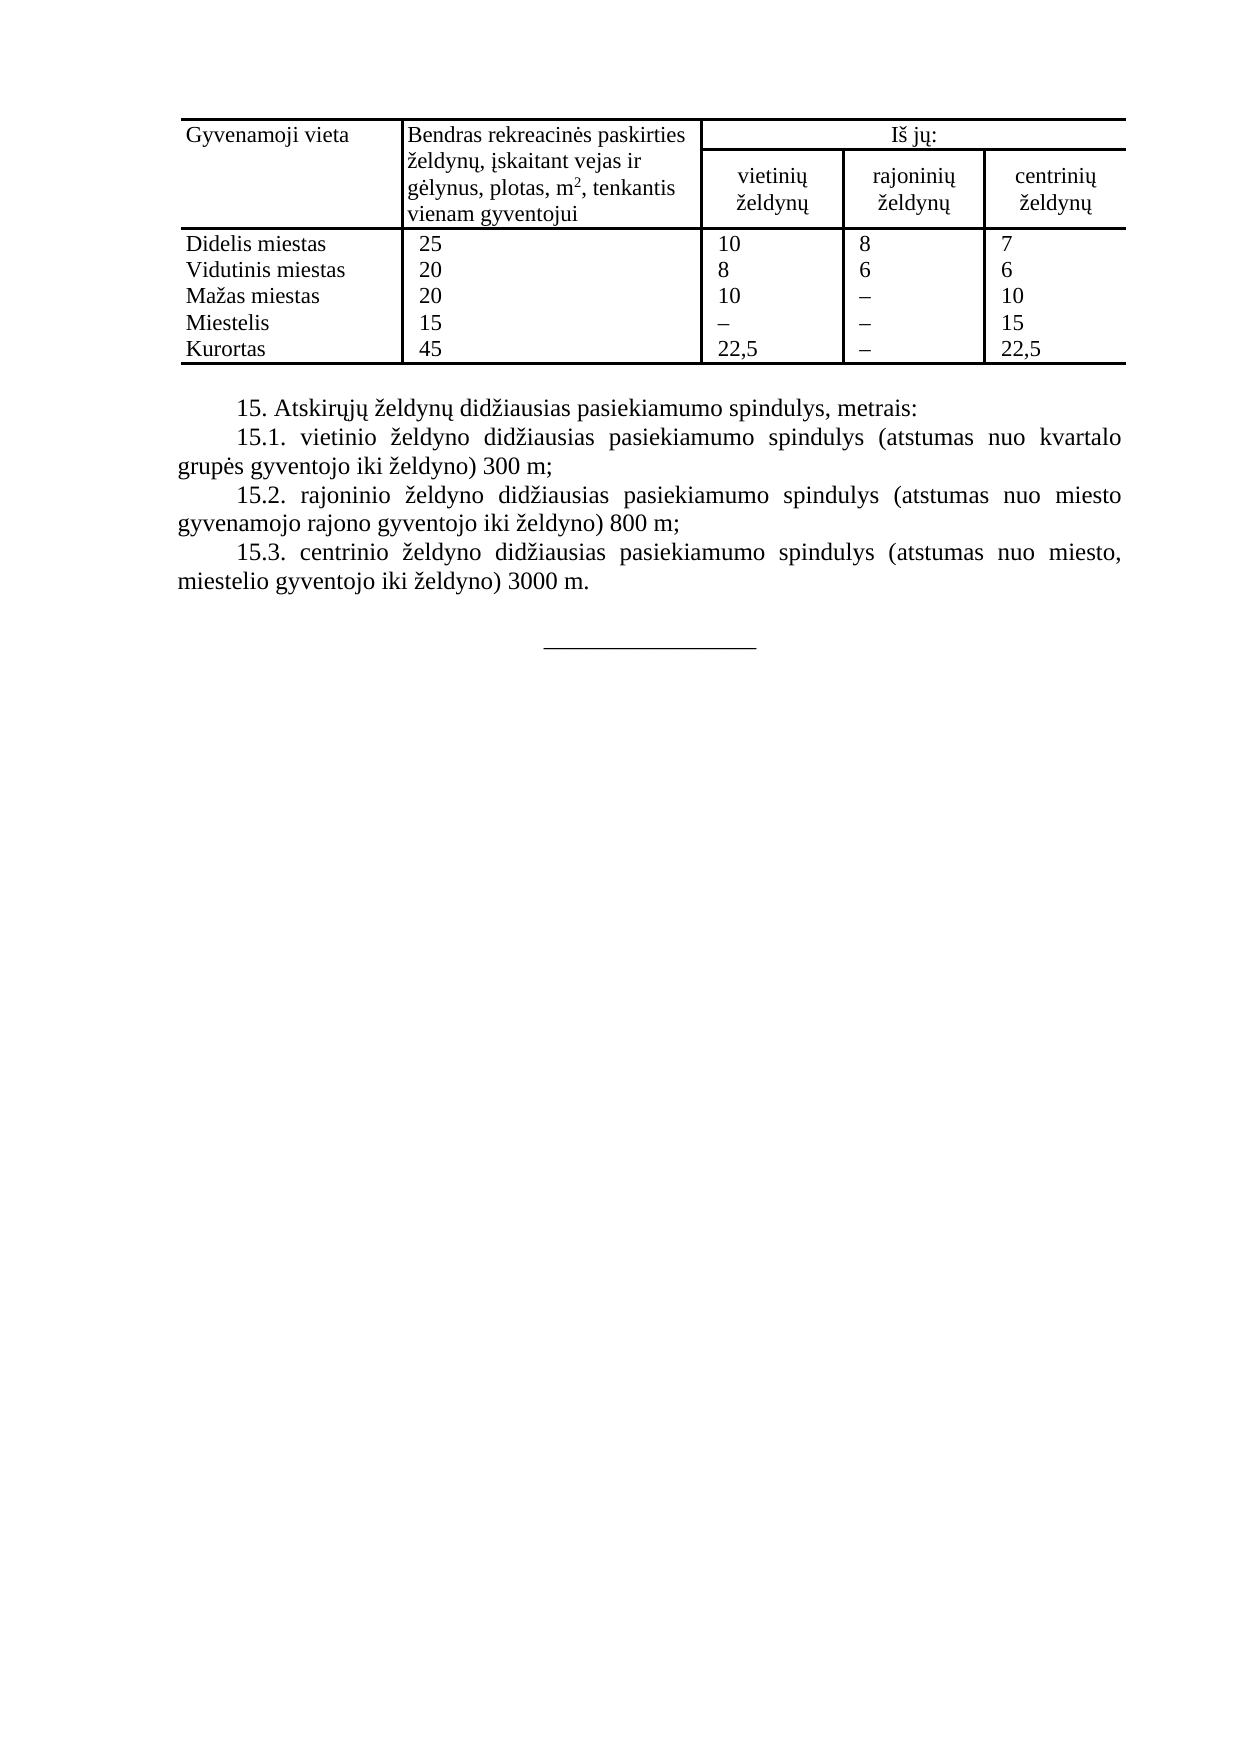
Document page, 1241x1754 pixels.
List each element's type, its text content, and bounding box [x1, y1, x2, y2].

text 15.1. vietinio želdyno didžiausias pasiekiamumo spindulys (atstumas nuo kvartalo grupės gyventojo iki želdyno) 300 m; [177, 422, 1122, 480]
table_cell rajoninių želdynų [845, 151, 983, 227]
text 15.3. centrinio želdyno didžiausias pasiekiamumo spindulys (atstumas nuo miesto, miestelio gyventojo iki želdyno) 3000 m. [177, 537, 1122, 595]
table_cell 7 [1122, 230, 1126, 256]
text 15. Atskirųjų želdynų didžiausias pasiekiamumo spindulys, metrais: [177, 393, 1122, 422]
table_cell 6 [845, 256, 859, 282]
table_cell 8 [845, 230, 859, 256]
table_header Gyvenamoji vieta [181, 121, 401, 227]
table_cell 10 [986, 283, 1001, 309]
table_cell – [703, 309, 718, 335]
text 15.2. rajoninio želdyno didžiausias pasiekiamumo spindulys (atstumas nuo miesto gyvenamojo rajono gyventojo iki želdyno) 800 m; [177, 480, 1122, 537]
table_cell 20 [404, 283, 419, 309]
table_cell – [845, 283, 859, 309]
table_cell 15 [404, 309, 419, 335]
text _________________ [177, 623, 1122, 652]
table_cell 20 [404, 256, 419, 282]
table_cell 6 [986, 256, 1001, 282]
table_cell 22,5 [986, 335, 1001, 362]
table_cell 25 [404, 230, 419, 256]
table_cell 15 [1122, 309, 1126, 335]
table_cell 10 [703, 283, 718, 309]
table_cell 22,5 [703, 335, 718, 362]
table_cell – [845, 335, 859, 362]
table_cell centrinių želdynų [986, 151, 1126, 227]
table_cell 6 [1122, 256, 1126, 282]
table_cell 8 [703, 256, 718, 282]
table_cell 10 [1122, 283, 1126, 309]
table_cell vietinių želdynų [703, 151, 842, 227]
table_cell 22,5 [1122, 335, 1126, 362]
table_cell – [845, 309, 859, 335]
table_cell 45 [404, 335, 419, 362]
table_cell 7 [986, 230, 1001, 256]
table_cell 15 [986, 309, 1001, 335]
table_cell 10 [703, 230, 718, 256]
